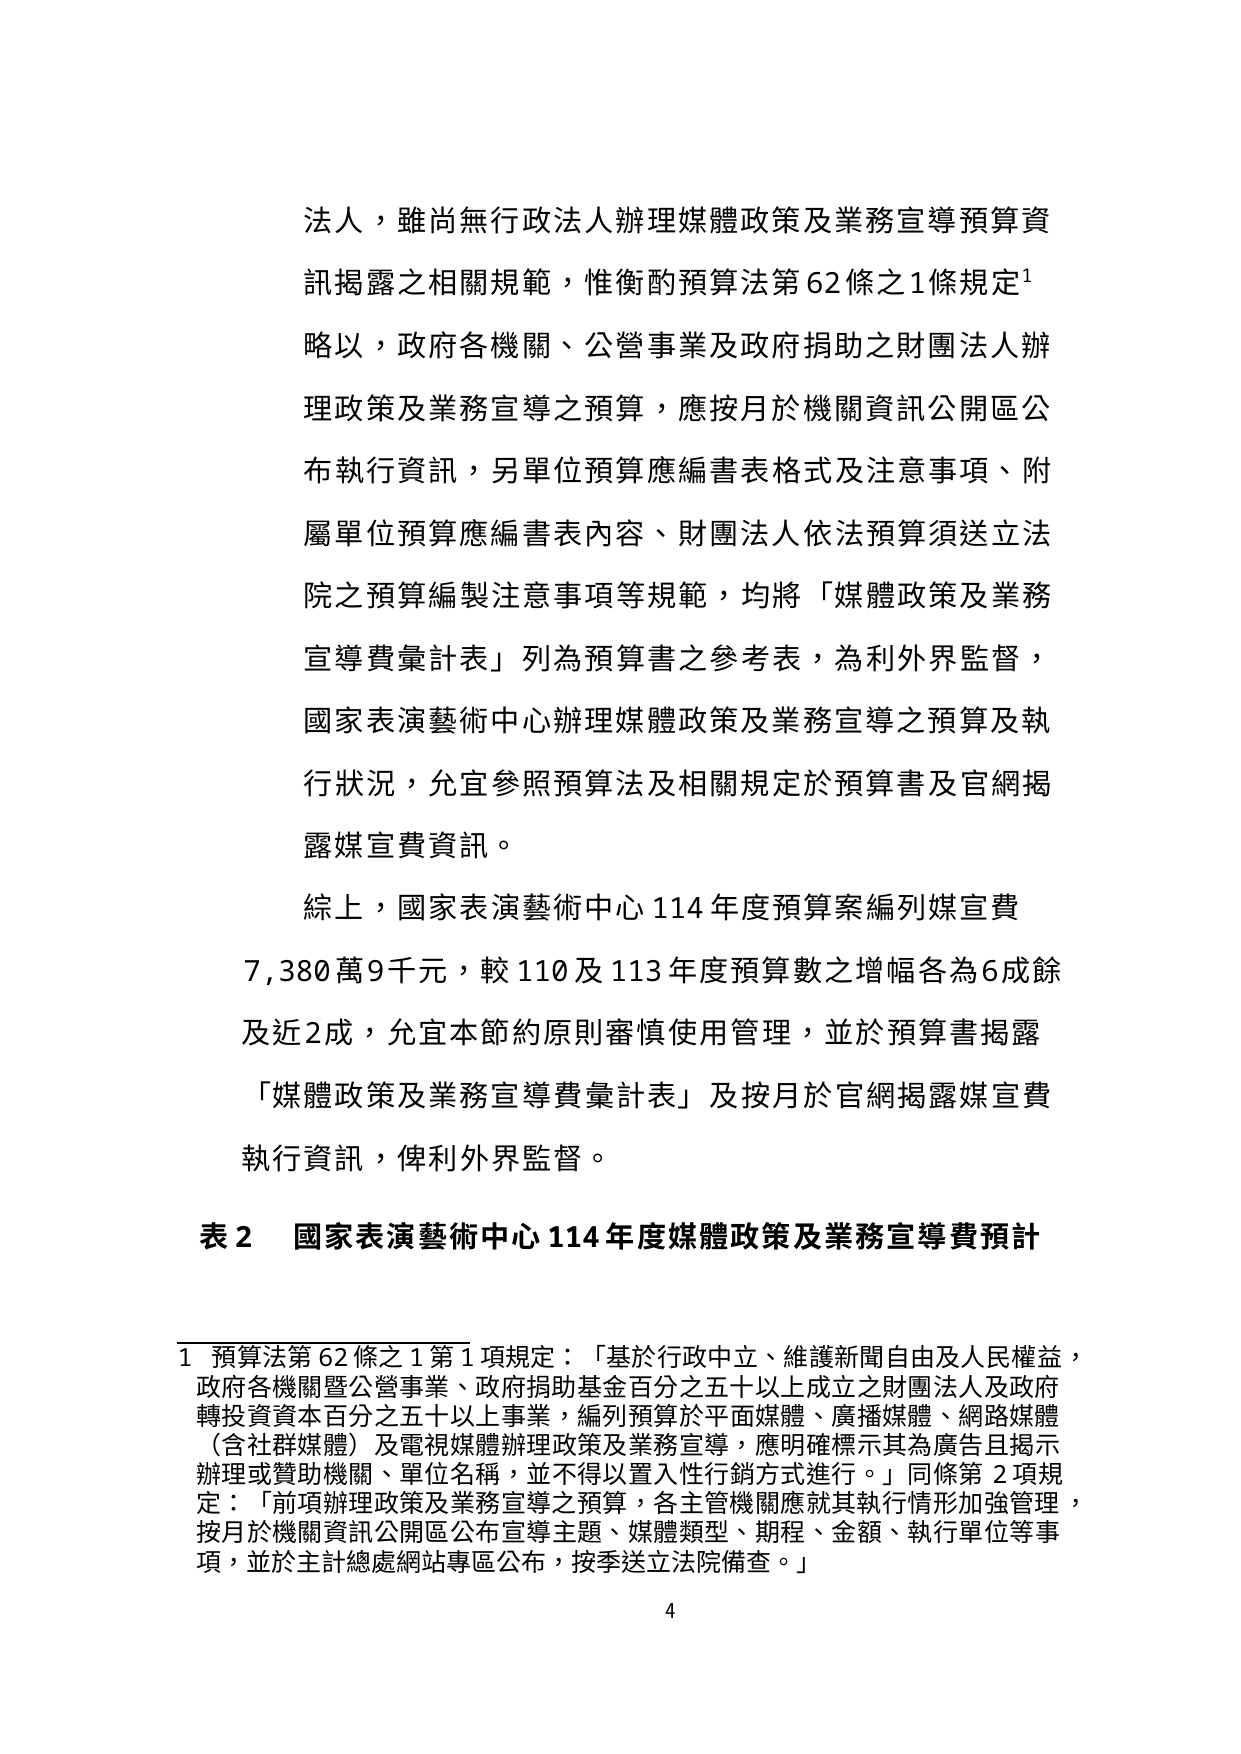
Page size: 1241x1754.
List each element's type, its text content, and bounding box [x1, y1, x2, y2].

text 法人，雖尚無行政法人辦理媒體政策及業務宣導預算資訊揭露之相關規範，惟衡酌預算法第62條之1條規定略以，政府各機關、公營事業及政府捐助之財團法人辦理政策及業務宣導之預算，應按月於機關資訊公開區公布執行資訊，另單位預算應編書表格式及注意事項、附屬單位預算應編書表內容、財團法人依法預算須送立法院之預算編製注意事項等規範，均將「媒體政策及業務宣導費彙計表」列為預算書之參考表，為利外界監督，國家表演藝術中心辦理媒體政策及業務宣導之預算及執行狀況，允宜參照預算法及相關規定於預算書及官網揭露媒宣費資訊。 [266, 177, 1063, 865]
text 表2 國家表演藝術中心114年度媒體政策及業務宣導費預計 [154, 1193, 1063, 1255]
text 綜上，國家表演藝術中心114年度預算案編列媒宣費7,380萬9千元，較110及113年度預算數之增幅各為6成餘及近2成，允宜本節約原則審慎使用管理，並於預算書揭露「媒體政策及業務宣導費彙計表」及按月於官網揭露媒宣費執行資訊，俾利外界監督。 [236, 865, 1063, 1177]
text 預算法第62條之1第1項規定：「基於行政中立、維護新聞自由及人民權益，政府各機關暨公營事業、政府捐助基金百分之五十以上成立之財團法人及政府轉投資資本百分之五十以上事業，編列預算於平面媒體、廣播媒體、網路媒體（含社群媒體）及電視媒體辦理政策及業務宣導，應明確標示其為廣告且揭示辦理或贊助機關、單位名稱，並不得以置入性行銷方式進行。」同條第2項規定：「前項辦理政策及業務宣導之預算，各主管機關應就其執行情形加強管理，按月於機關資訊公開區公布宣導主題、媒體類型、期程、金額、執行單位等事項，並於主計總處網站專區公布，按季送立法院備查。」 [177, 1343, 1063, 1577]
